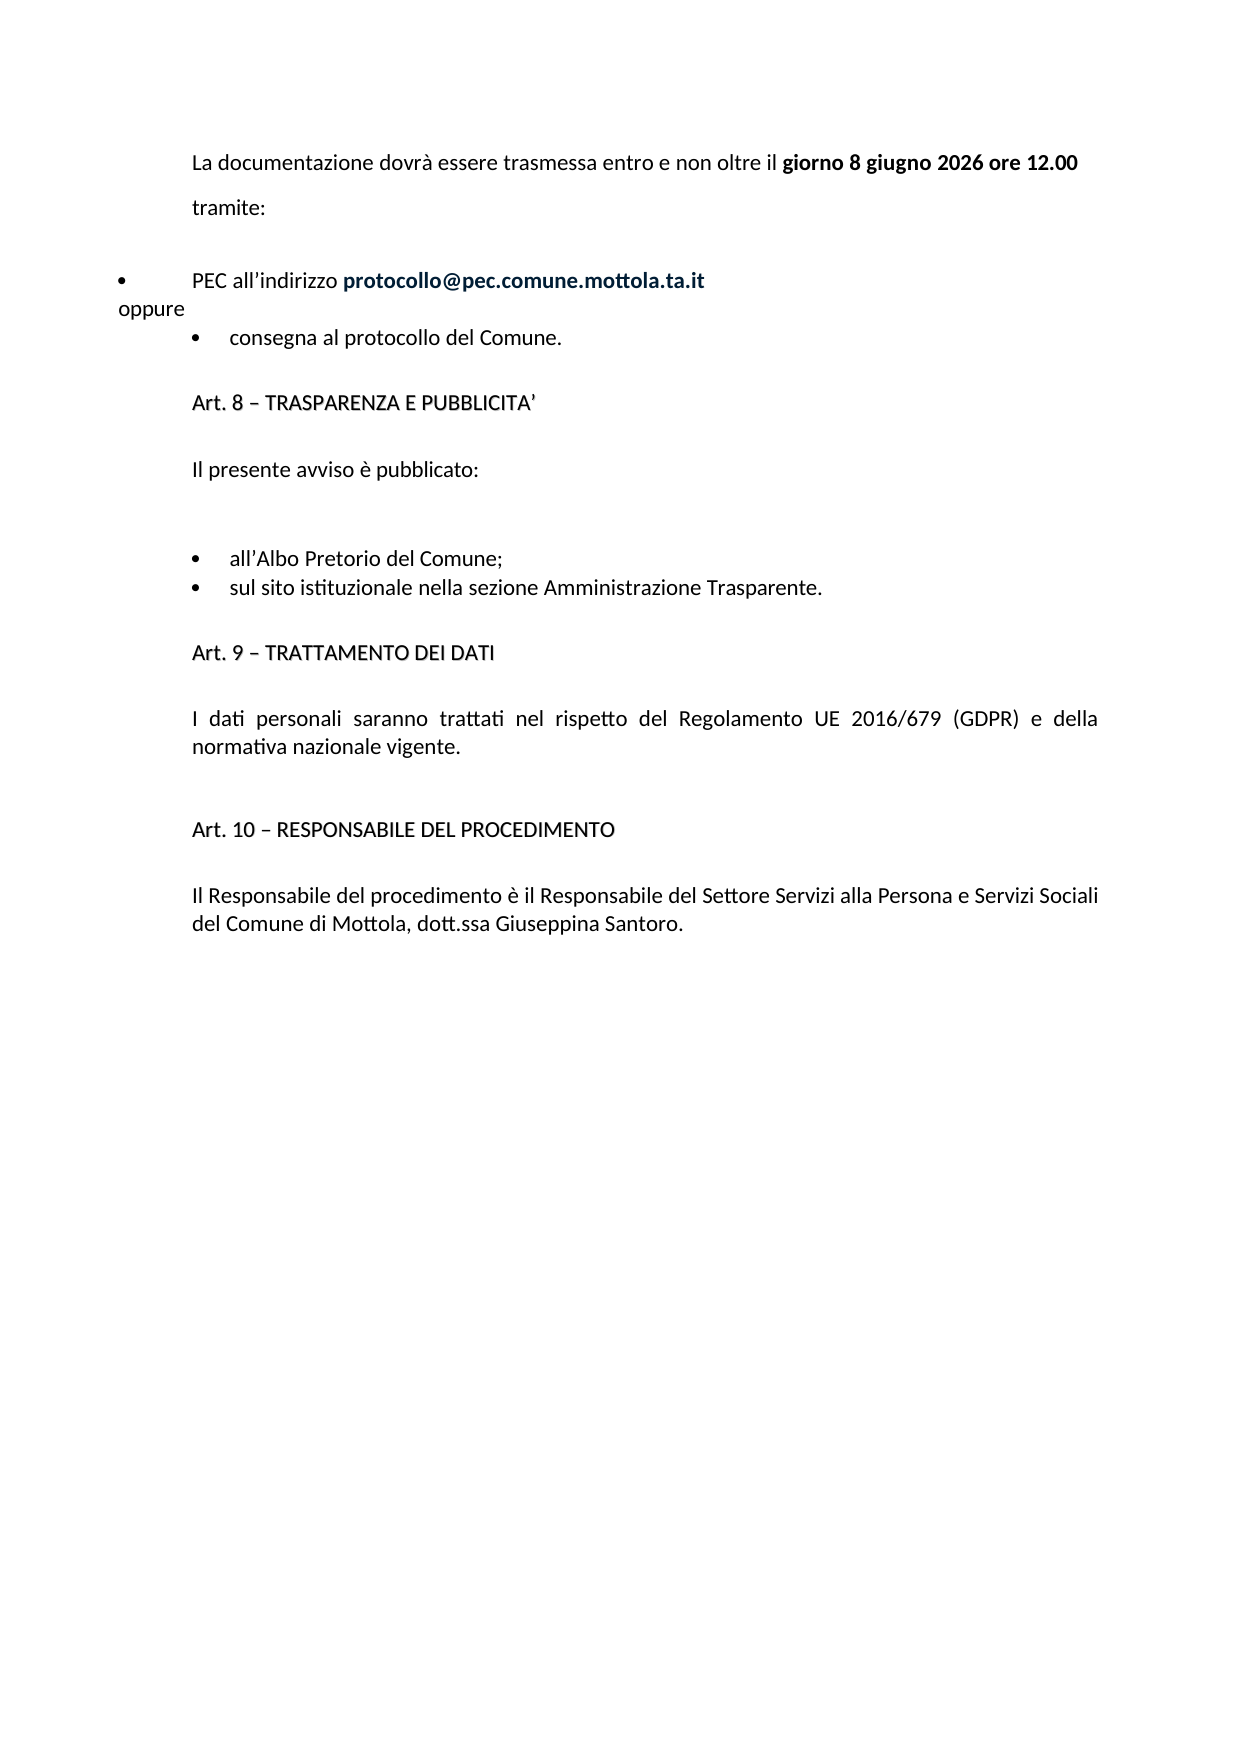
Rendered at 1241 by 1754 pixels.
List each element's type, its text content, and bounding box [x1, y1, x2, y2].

subtitle Art. 8 – TRASPARENZA E PUBBLICITA’ [118, 388, 1122, 417]
subtitle Art. 9 – TRATTAMENTO DEI DATI [118, 638, 1122, 666]
text oppure [118, 294, 755, 322]
subtitle Art. 10 – RESPONSABILE DEL PROCEDIMENTO [118, 815, 1122, 843]
list consegna al protocollo del Comune. [192, 323, 1122, 351]
text La documentazione dovrà essere trasmessa entro e non oltre il giorno 8 giugno 2026 ore 12.00 [133, 148, 1122, 176]
text I dati personali saranno trattati nel rispetto del Regolamento UE 2016/679 (GDPR) e della normativa nazionale vigente. [192, 704, 1099, 761]
text Il presente avviso è pubblicato: [133, 455, 1122, 483]
text Il Responsabile del procedimento è il Responsabile del Settore Servizi alla Persona e Servizi Sociali del Comune di Mottola, dott.ssa Giuseppina Santoro. [192, 881, 1122, 937]
list all’Albo Pretorio del Comune; [192, 544, 1122, 573]
list sul sito istituzionale nella sezione Amministrazione Trasparente. [192, 573, 1122, 601]
text tramite: [133, 193, 1122, 221]
list PEC all’indirizzo protocollo@pec.comune.mottola.ta.it [118, 266, 755, 294]
